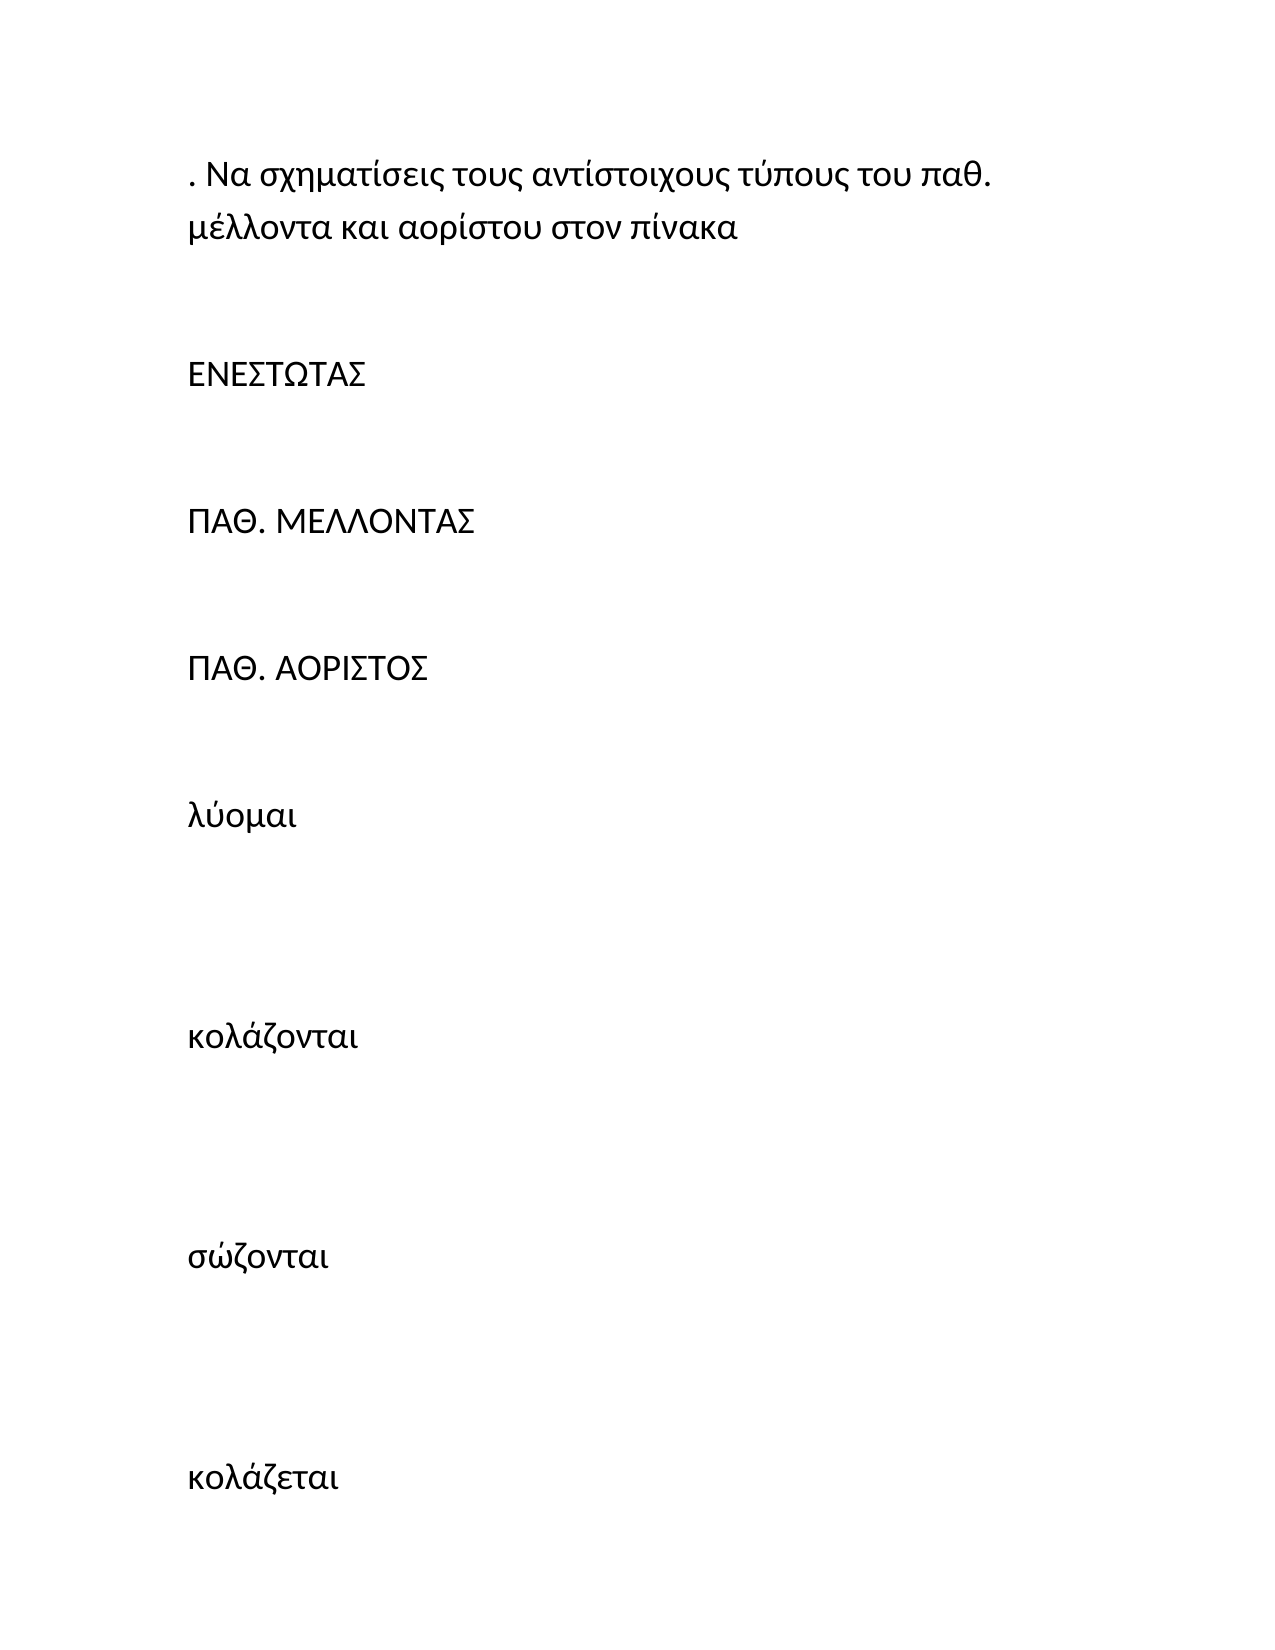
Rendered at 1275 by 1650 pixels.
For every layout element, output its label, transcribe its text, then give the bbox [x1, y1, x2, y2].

text σώζονται [187, 1232, 1087, 1278]
text ΠΑΘ. ΜΕΛΛΟΝΤΑΣ [187, 497, 1087, 543]
text ΕΝΕΣΤΩΤΑΣ [187, 350, 1087, 396]
text . Να σχηματίσεις τους αντίστοιχους τύπους του παθ. μέλλοντα και αορίστου στον πίνακα [187, 150, 1087, 248]
text λύομαι [187, 791, 1087, 837]
text κολάζονται [187, 1012, 1087, 1057]
text ΠΑΘ. ΑΟΡΙΣΤΟΣ [187, 644, 1087, 690]
text κολάζεται [187, 1453, 1087, 1499]
